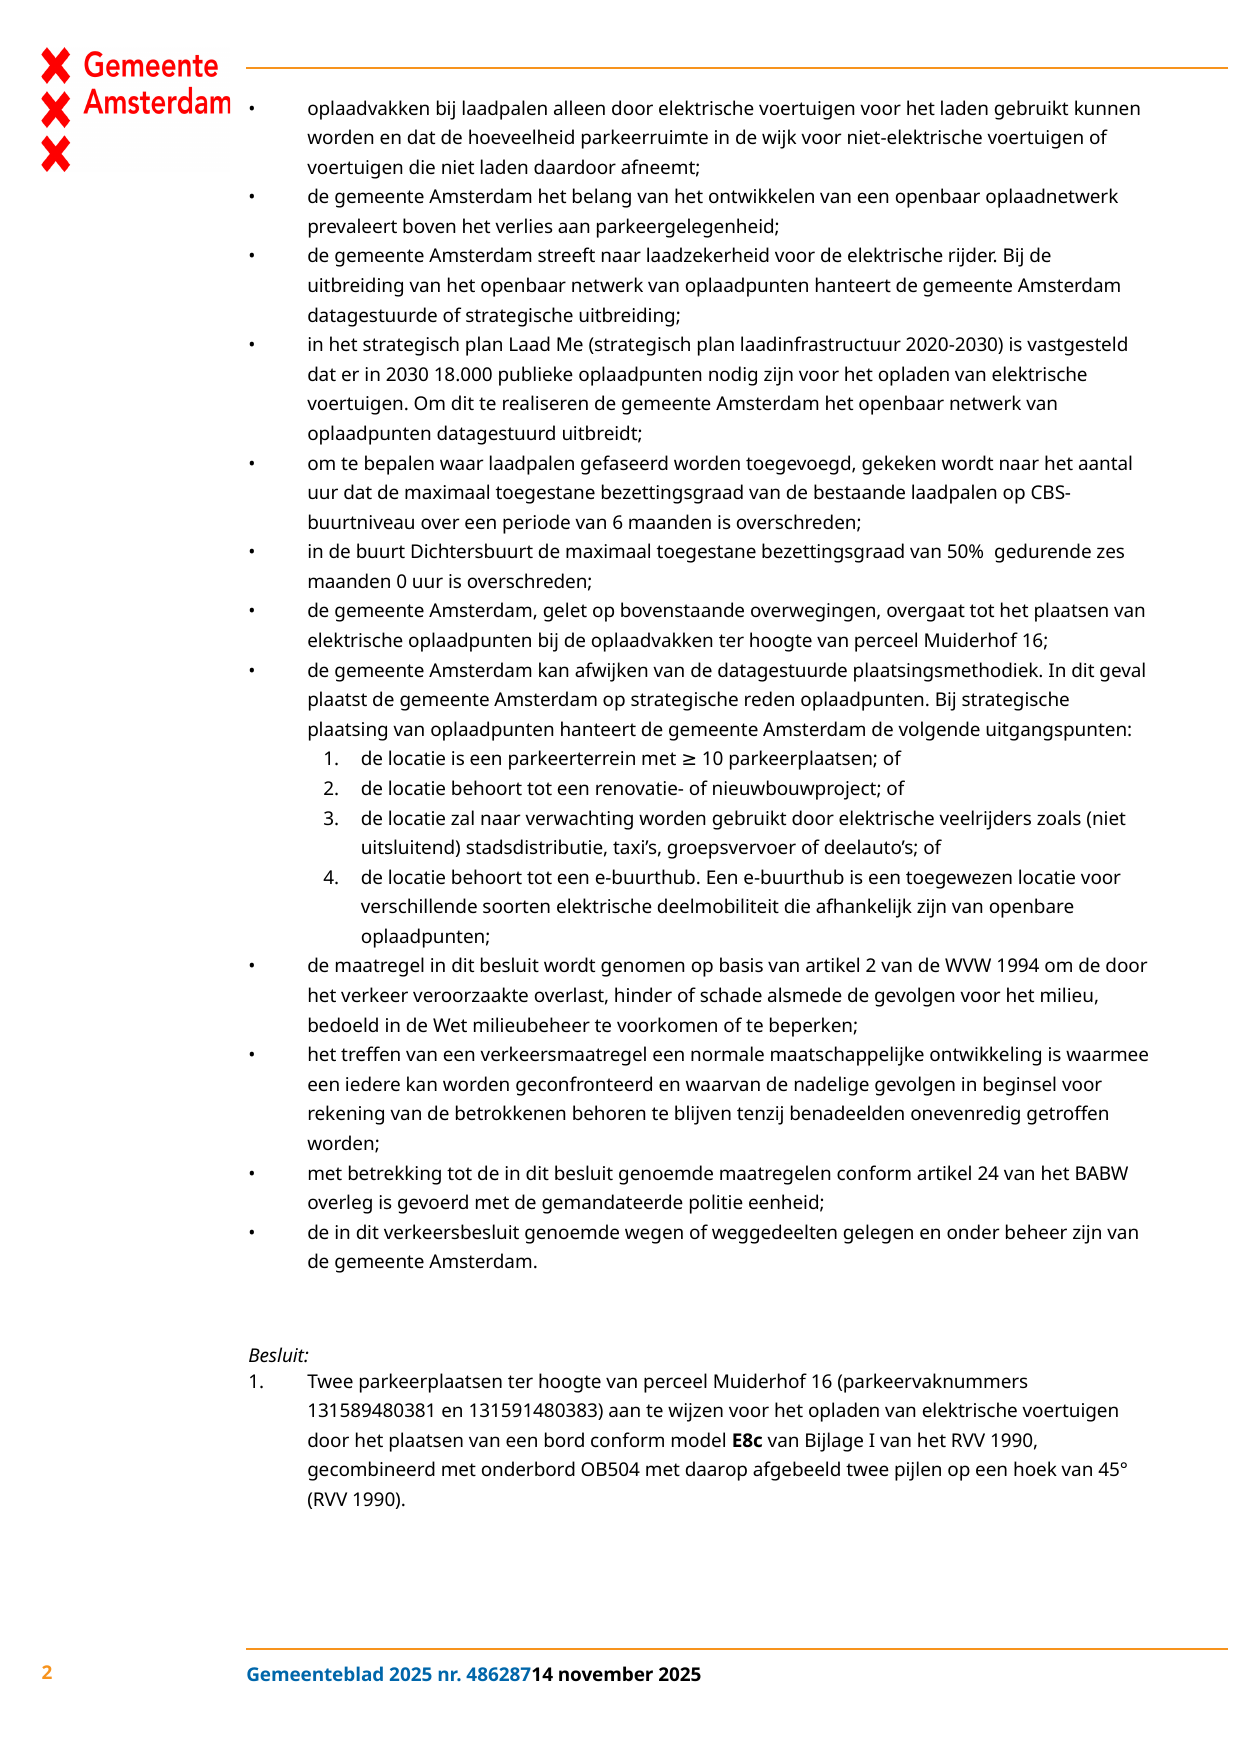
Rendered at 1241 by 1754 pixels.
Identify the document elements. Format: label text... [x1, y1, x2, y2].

list de in dit verkeersbesluit genoemde wegen of weggedeelten gelegen en onder beheer zijn van de gemeente Amsterdam. [248, 1219, 1152, 1274]
list Twee parkeerplaatsen ter hoogte van perceel Muiderhof 16 (parkeervaknummers 131589480381 en 131591480383) aan te wijzen voor het opladen van elektrische voertuigen door het plaatsen van een bord conform model E8c van Bijlage I van het RVV 1990, gecombineerd met onderbord OB504 met daarop afgebeeld twee pijlen op een hoek van 45° (RVV 1990). [248, 1368, 1152, 1512]
list de locatie behoort tot een renovatie- of nieuwbouwproject; of [323, 775, 1152, 801]
picture [41, 47, 231, 172]
list met betrekking tot de in dit besluit genoemde maatregelen conform artikel 24 van het BABW overleg is gevoerd met de gemandateerde politie eenheid; [248, 1160, 1152, 1215]
list in de buurt Dichtersbuurt de maximaal toegestane bezettingsgraad van 50% gedurende zes maanden 0 uur is overschreden; [248, 538, 1152, 594]
text Besluit: [248, 1342, 1152, 1368]
list oplaadvakken bij laadpalen alleen door elektrische voertuigen voor het laden gebruikt kunnen worden en dat de hoeveelheid parkeerruimte in de wijk voor niet-elektrische voertuigen of voertuigen die niet laden daardoor afneemt; [248, 95, 1152, 180]
list de locatie behoort tot een e-buurthub. Een e-buurthub is een toegewezen locatie voor verschillende soorten elektrische deelmobiliteit die afhankelijk zijn van openbare oplaadpunten; [323, 864, 1152, 949]
list de locatie zal naar verwachting worden gebruikt door elektrische veelrijders zoals (niet uitsluitend) stadsdistributie, taxi’s, groepsvervoer of deelauto’s; of [323, 805, 1152, 860]
list de gemeente Amsterdam, gelet op bovenstaande overwegingen, overgaat tot het plaatsen van elektrische oplaadpunten bij de oplaadvakken ter hoogte van perceel Muiderhof 16; [248, 598, 1152, 653]
list de gemeente Amsterdam het belang van het ontwikkelen van een openbaar oplaadnetwerk prevaleert boven het verlies aan parkeergelegenheid; [248, 183, 1152, 239]
list het treffen van een verkeersmaatregel een normale maatschappelijke ontwikkeling is waarmee een iedere kan worden geconfronteerd en waarvan de nadelige gevolgen in beginsel voor rekening van de betrokkenen behoren te blijven tenzij benadeelden onevenredig getroffen worden; [248, 1041, 1152, 1156]
list om te bepalen waar laadpalen gefaseerd worden toegevoegd, gekeken wordt naar het aantal uur dat de maximaal toegestane bezettingsgraad van de bestaande laadpalen op CBS-buurtniveau over een periode van 6 maanden is overschreden; [248, 450, 1152, 535]
list de gemeente Amsterdam kan afwijken van de datagestuurde plaatsingsmethodiek. In dit geval plaatst de gemeente Amsterdam op strategische reden oplaadpunten. Bij strategische plaatsing van oplaadpunten hanteert de gemeente Amsterdam de volgende uitgangspunten: [248, 657, 1152, 742]
list de locatie is een parkeerterrein met ≥ 10 parkeerplaatsen; of [323, 746, 1152, 771]
list de maatregel in dit besluit wordt genomen op basis van artikel 2 van de WVW 1994 om de door het verkeer veroorzaakte overlast, hinder of schade alsmede de gevolgen voor het milieu, bedoeld in de Wet milieubeheer te voorkomen of te beperken; [248, 953, 1152, 1038]
list in het strategisch plan Laad Me (strategisch plan laadinfrastructuur 2020-2030) is vastgesteld dat er in 2030 18.000 publieke oplaadpunten nodig zijn voor het opladen van elektrische voertuigen. Om dit te realiseren de gemeente Amsterdam het openbaar netwerk van oplaadpunten datagestuurd uitbreidt; [248, 331, 1152, 446]
list de gemeente Amsterdam streeft naar laadzekerheid voor de elektrische rijder. Bij de uitbreiding van het openbaar netwerk van oplaadpunten hanteert de gemeente Amsterdam datagestuurde of strategische uitbreiding; [248, 243, 1152, 328]
